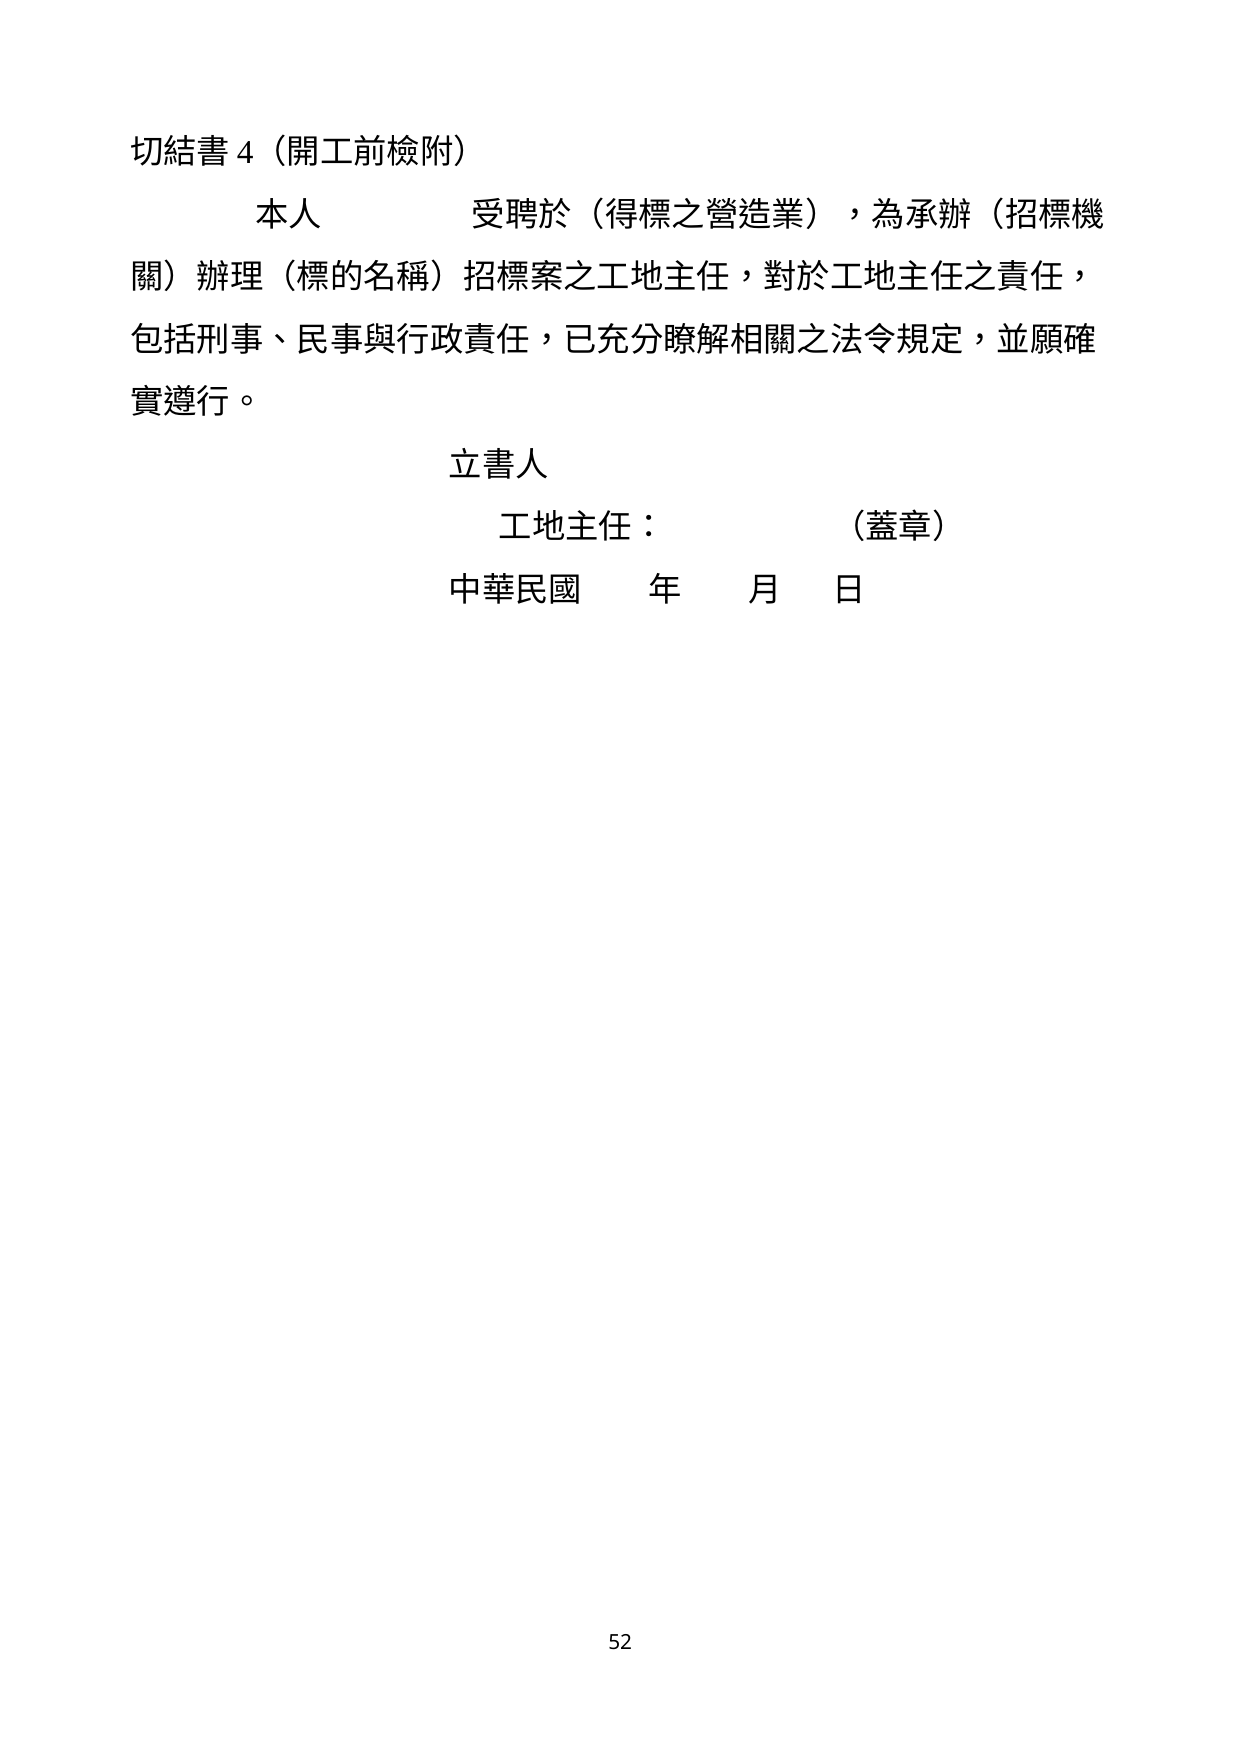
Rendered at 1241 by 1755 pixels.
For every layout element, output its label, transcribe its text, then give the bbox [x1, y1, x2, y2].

text 立書人 [449, 420, 1110, 483]
text 工地主任： （蓋章） [449, 483, 1110, 545]
text 切結書4（開工前檢附） [130, 108, 1110, 170]
text 中華民國 年 月 日 [449, 545, 1110, 608]
text 本人 受聘於（得標之營造業），為承辦（招標機關）辦理（標的名稱）招標案之工地主任，對於工地主任之責任，包括刑事、民事與行政責任，已充分瞭解相關之法令規定，並願確實遵行。 [130, 170, 1110, 420]
